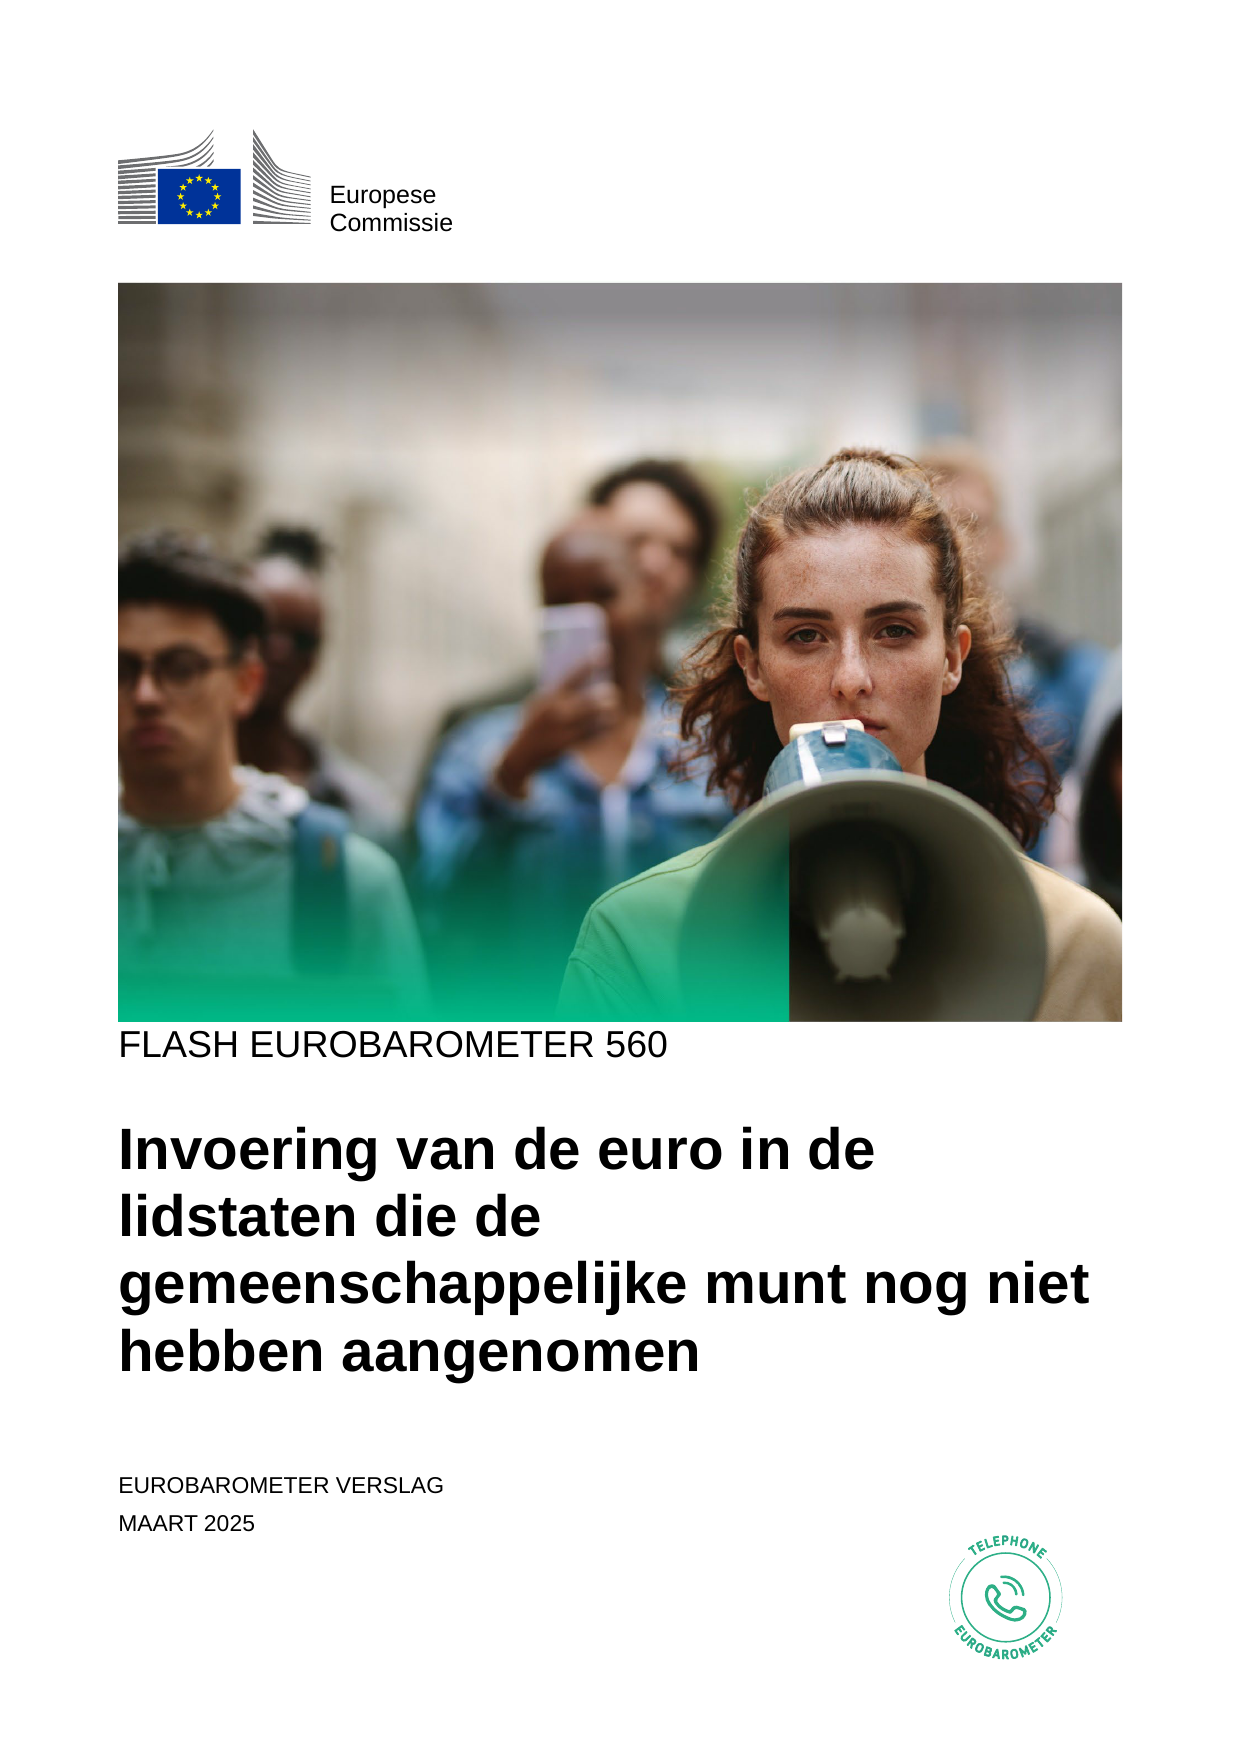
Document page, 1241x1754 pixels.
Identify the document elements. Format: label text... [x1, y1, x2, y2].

text MAART 2025 [118, 1510, 1122, 1536]
picture [118, 277, 1123, 1022]
text Invoering van de euro in de lidstaten die de gemeenschappelijke munt nog niet hebben aangenomen [118, 1115, 1122, 1383]
text EUROBAROMETER VERSLAG [118, 1472, 1122, 1498]
text FLASH EUROBAROMETER 560 [118, 1022, 1122, 1065]
